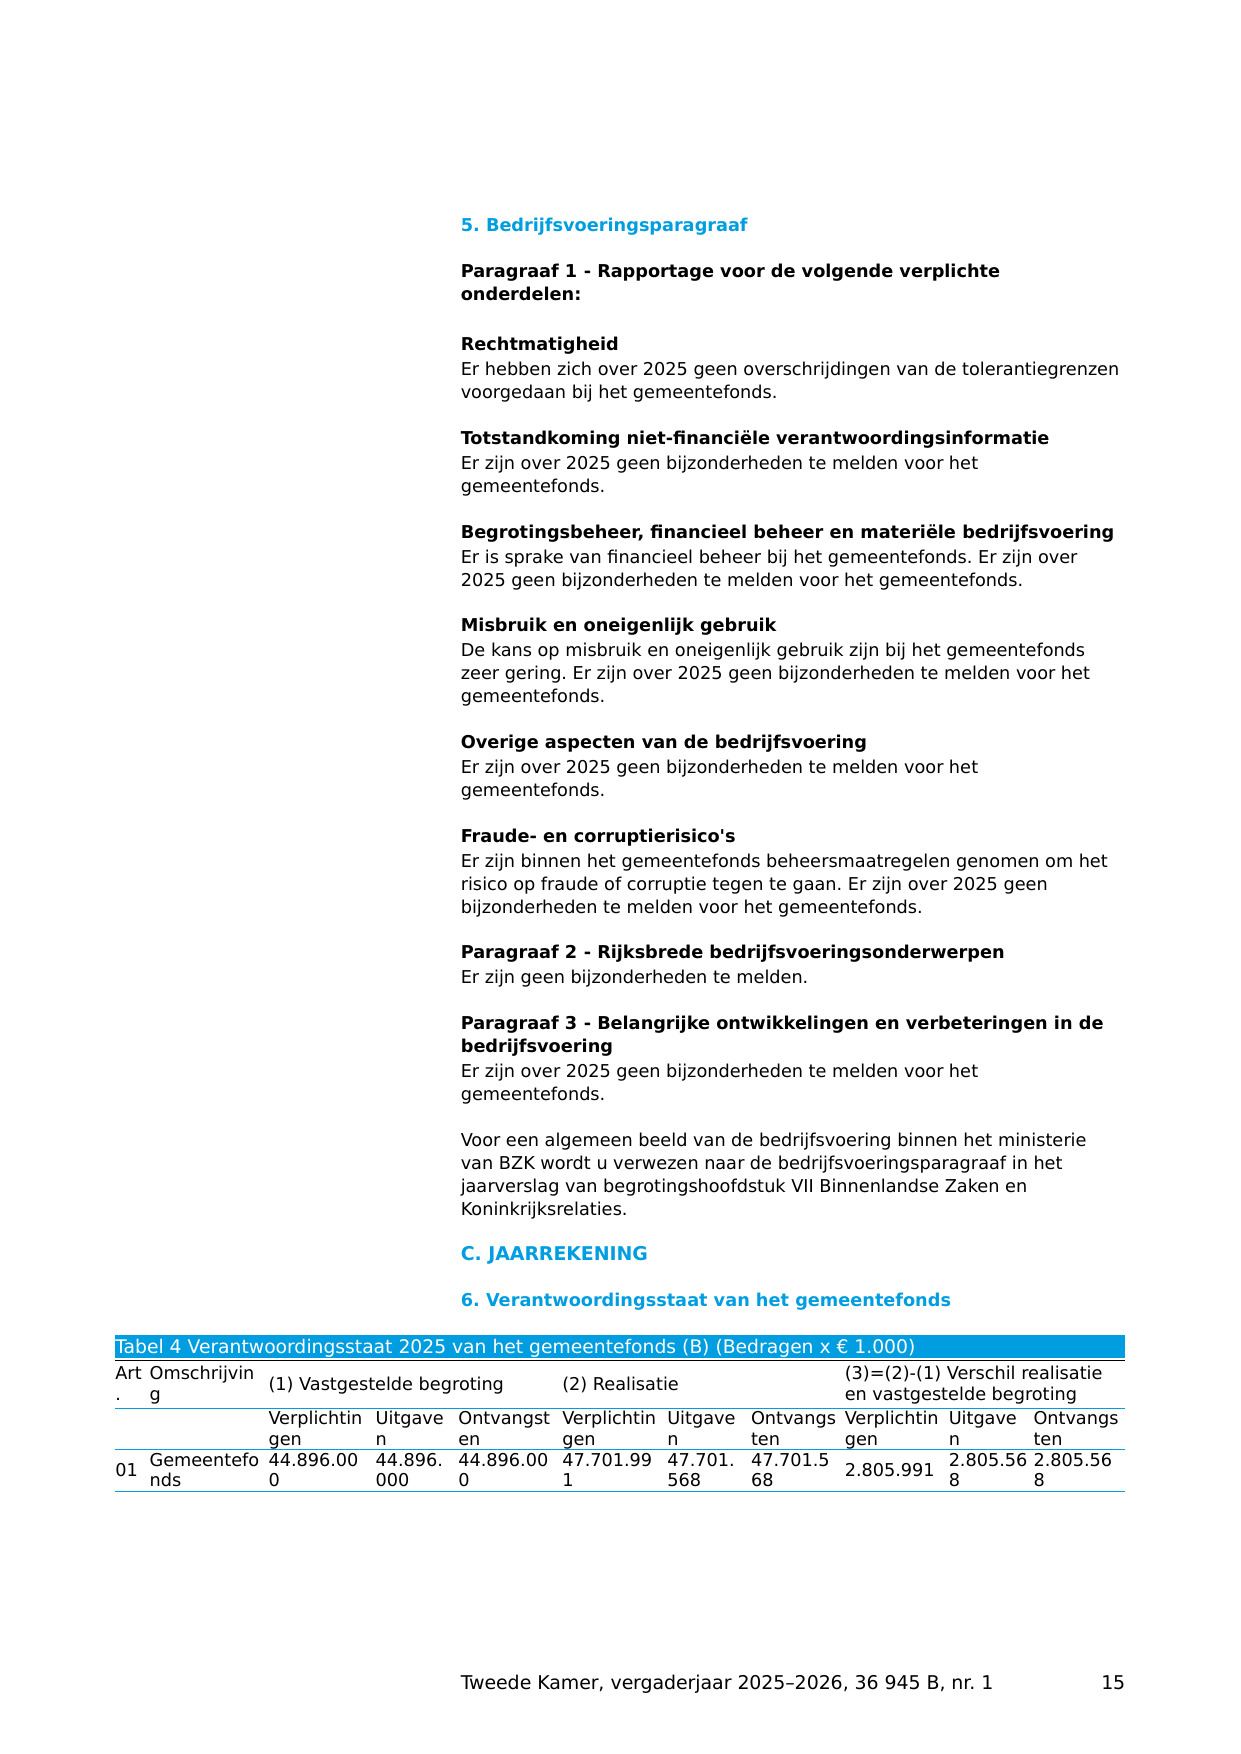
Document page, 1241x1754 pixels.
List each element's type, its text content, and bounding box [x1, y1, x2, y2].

text Fraude- en corruptierisico's [461, 824, 1125, 847]
table_cell 01 [115, 1450, 146, 1491]
text Er zijn over 2025 geen bijzonderheden te melden voor het gemeentefonds. [461, 1059, 1125, 1105]
text Paragraaf 1 - Rapportage voor de volgende verplichte onderdelen: [461, 259, 1125, 305]
table_cell 44.896.000 [265, 1450, 372, 1491]
table_cell 47.701.568 [664, 1450, 748, 1491]
table_cell Omschrijving [146, 1361, 265, 1407]
text Er is sprake van financieel beheer bij het gemeentefonds. Er zijn over 2025 geen bijzonderheden te melden voor het gemeentefonds. [461, 545, 1125, 591]
table_cell [115, 1409, 146, 1449]
text Er hebben zich over 2025 geen overschrijdingen van de tolerantiegrenzen voorgedaan bij het gemeentefonds. [461, 357, 1125, 403]
table_cell Art. [115, 1361, 146, 1407]
table_cell Uitgaven [373, 1409, 455, 1449]
table_cell (3)=(2)-(1) Verschil realisatie en vastgestelde begroting [842, 1361, 1125, 1407]
text Misbruik en oneigenlijk gebruik [461, 613, 1125, 636]
table_cell Verplichtingen [265, 1409, 372, 1449]
table_cell 47.701.568 [748, 1450, 842, 1491]
table_cell 47.701.991 [559, 1450, 664, 1491]
table_cell 44.896.000 [455, 1450, 559, 1491]
table_cell Verplichtingen [559, 1409, 664, 1449]
title 5. Bedrijfsvoeringsparagraaf [461, 213, 1125, 236]
text Er zijn binnen het gemeentefonds beheersmaatregelen genomen om het risico op fraude of corruptie tegen te gaan. Er zijn over 2025 geen bijzonderheden te melden voor het gemeentefonds. [461, 849, 1125, 918]
table_cell Ontvangsten [455, 1409, 559, 1449]
text Paragraaf 3 - Belangrijke ontwikkelingen en verbeteringen in de bedrijfsvoering [461, 1011, 1125, 1057]
table_cell (1) Vastgestelde begroting [265, 1361, 559, 1407]
table_cell 2.805.568 [946, 1450, 1030, 1491]
text Er zijn over 2025 geen bijzonderheden te melden voor het gemeentefonds. [461, 755, 1125, 801]
table_cell Verplichtingen [842, 1409, 946, 1449]
text De kans op misbruik en oneigenlijk gebruik zijn bij het gemeentefonds zeer gering. Er zijn over 2025 geen bijzonderheden te melden voor het gemeentefonds. [461, 638, 1125, 707]
text Rechtmatigheid [461, 332, 1125, 355]
table_cell 44.896.000 [373, 1450, 455, 1491]
text Overige aspecten van de bedrijfsvoering [461, 730, 1125, 753]
table_cell [146, 1409, 265, 1449]
text Paragraaf 2 - Rijksbrede bedrijfsvoeringsonderwerpen [461, 941, 1125, 963]
title C. Jaarrekening [461, 1243, 1125, 1264]
text Er zijn over 2025 geen bijzonderheden te melden voor het gemeentefonds. [461, 451, 1125, 497]
table_cell Ontvangsten [748, 1409, 842, 1449]
table_cell 2.805.991 [842, 1450, 946, 1491]
text Begrotingsbeheer, financieel beheer en materiële bedrijfsvoering [461, 520, 1125, 543]
text Er zijn geen bijzonderheden te melden. [461, 966, 1125, 988]
table_cell 2.805.568 [1030, 1450, 1125, 1491]
table_cell Uitgaven [946, 1409, 1030, 1449]
table_cell Gemeentefonds [146, 1450, 265, 1491]
text Voor een algemeen beeld van de bedrijfsvoering binnen het ministerie van BZK wordt u verwezen naar de bedrijfsvoeringsparagraaf in het jaarverslag van begrotingshoofdstuk VII Binnenlandse Zaken en Koninkrijksrelaties. [461, 1128, 1125, 1220]
text Totstandkoming niet-financiële verantwoordingsinformatie [461, 426, 1125, 449]
table_cell Ontvangsten [1030, 1409, 1125, 1449]
title 6. Verantwoordingsstaat van het gemeentefonds [461, 1288, 1125, 1311]
table_cell Uitgaven [664, 1409, 748, 1449]
table_cell (2) Realisatie [559, 1361, 842, 1407]
